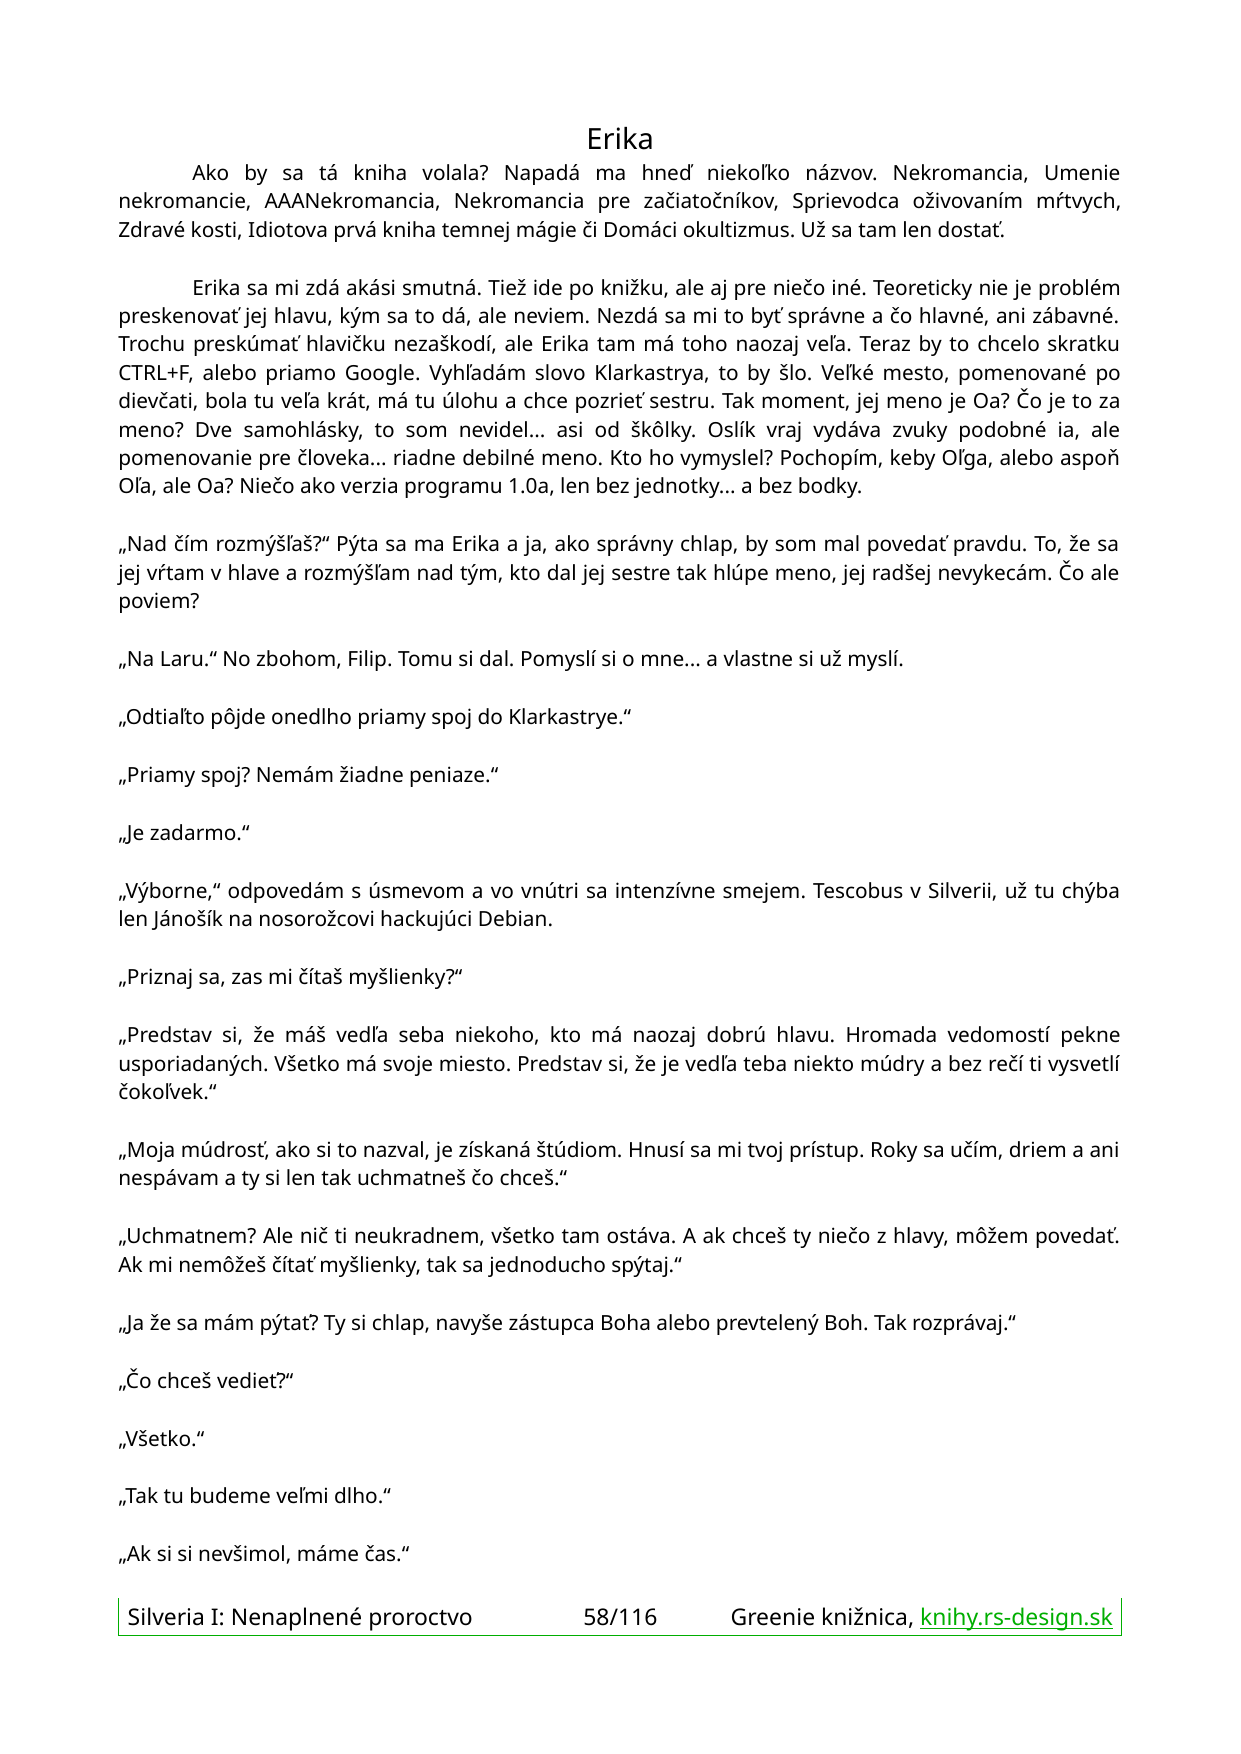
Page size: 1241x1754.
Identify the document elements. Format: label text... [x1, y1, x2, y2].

text „Všetko.“ [118, 1424, 1122, 1452]
text „Na Laru.“ No zbohom, Filip. Tomu si dal. Pomyslí si o mne... a vlastne si už myslí. [118, 644, 1122, 673]
text „Odtiaľto pôjde onedlho priamy spoj do Klarkastrye.“ [118, 702, 1122, 731]
text „Predstav si, že máš vedľa seba niekoho, kto má naozaj dobrú hlavu. Hromada vedomostí pekne usporiadaných. Všetko má svoje miesto. Predstav si, že je vedľa teba niekto múdry a bez rečí ti vysvetlí čokoľvek.“ [118, 1020, 1122, 1106]
text „Uchmatnem? Ale nič ti neukradnem, všetko tam ostáva. A ak chceš ty niečo z hlavy, môžem povedať. Ak mi nemôžeš čítať myšlienky, tak sa jednoducho spýtaj.“ [118, 1221, 1122, 1278]
text Erika [118, 118, 1122, 158]
text „Je zadarmo.“ [118, 818, 1122, 847]
text „Tak tu budeme veľmi dlho.“ [118, 1482, 1122, 1510]
text Erika sa mi zdá akási smutná. Tiež ide po knižku, ale aj pre niečo iné. Teoreticky nie je problém preskenovať jej hlavu, kým sa to dá, ale neviem. Nezdá sa mi to byť správne a čo hlavné, ani zábavné. Trochu preskúmať hlavičku nezaškodí, ale Erika tam má toho naozaj veľa. Teraz by to chcelo skratku CTRL+F, alebo priamo Google. Vyhľadám slovo Klarkastrya, to by šlo. Veľké mesto, pomenované po dievčati, bola tu veľa krát, má tu úlohu a chce pozrieť sestru. Tak moment, jej meno je Oa? Čo je to za meno? Dve samohlásky, to som nevidel... asi od škôlky. Oslík vraj vydáva zvuky podobné ia, ale pomenovanie pre človeka... riadne debilné meno. Kto ho vymyslel? Pochopím, keby Oľga, alebo aspoň Oľa, ale Oa? Niečo ako verzia programu 1.0a, len bez jednotky... a bez bodky. [118, 273, 1122, 500]
text „Výborne,“ odpovedám s úsmevom a vo vnútri sa intenzívne smejem. Tescobus v Silverii, už tu chýba len Jánošík na nosorožcovi hackujúci Debian. [118, 876, 1122, 933]
text „Ja že sa mám pýtať? Ty si chlap, navyše zástupca Boha alebo prevtelený Boh. Tak rozprávaj.“ [118, 1308, 1122, 1336]
text „Nad čím rozmýšľaš?“ Pýta sa ma Erika a ja, ako správny chlap, by som mal povedať pravdu. To, že sa jej vŕtam v hlave a rozmýšľam nad tým, kto dal jej sestre tak hlúpe meno, jej radšej nevykecám. Čo ale poviem? [118, 529, 1122, 615]
text „Čo chceš vedieť?“ [118, 1366, 1122, 1394]
text „Priznaj sa, zas mi čítaš myšlienky?“ [118, 962, 1122, 991]
text „Moja múdrosť, ako si to nazval, je získaná štúdiom. Hnusí sa mi tvoj prístup. Roky sa učím, driem a ani nespávam a ty si len tak uchmatneš čo chceš.“ [118, 1135, 1122, 1192]
text Ako by sa tá kniha volala? Napadá ma hneď niekoľko názvov. Nekromancia, Umenie nekromancie, AAANekromancia, Nekromancia pre začiatočníkov, Sprievodca oživovaním mŕtvych, Zdravé kosti, Idiotova prvá kniha temnej mágie či Domáci okultizmus. Už sa tam len dostať. [118, 158, 1122, 243]
text „Priamy spoj? Nemám žiadne peniaze.“ [118, 760, 1122, 789]
text „Ak si si nevšimol, máme čas.“ [118, 1539, 1122, 1568]
